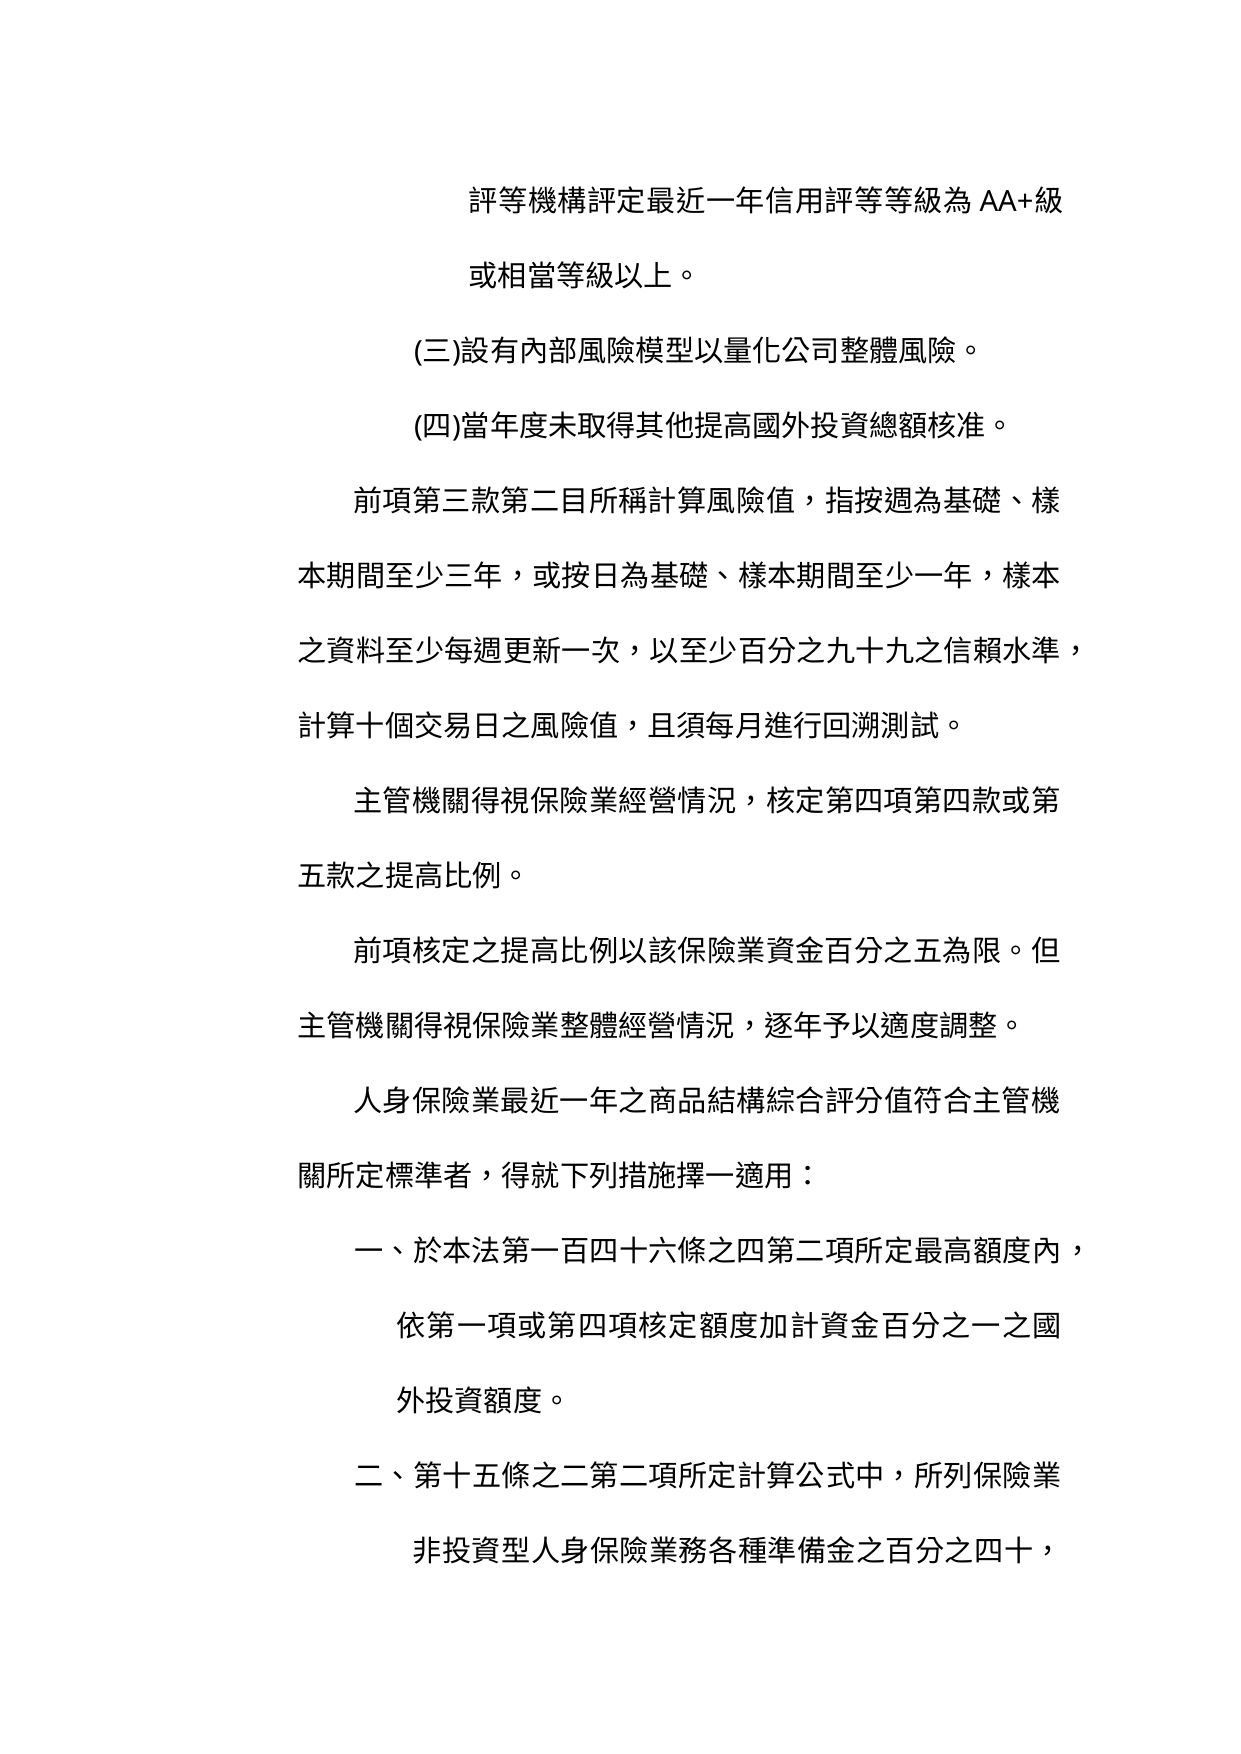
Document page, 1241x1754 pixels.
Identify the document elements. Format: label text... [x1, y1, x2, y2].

text 評等機構評定最近一年信用評等等級為AA+級或相當等級以上。 [414, 161, 1063, 311]
text 一、於本法第一百四十六條之四第二項所定最高額度內，依第一項或第四項核定額度加計資金百分之一之國外投資額度。 [354, 1211, 1063, 1436]
text 前項第三款第二目所稱計算風險值，指按週為基礎、樣本期間至少三年，或按日為基礎、樣本期間至少一年，樣本之資料至少每週更新一次，以至少百分之九十九之信賴水準，計算十個交易日之風險值，且須每月進行回溯測試。 [297, 461, 1062, 761]
text 主管機關得視保險業經營情況，核定第四項第四款或第五款之提高比例。 [297, 761, 1062, 911]
text (三)設有內部風險模型以量化公司整體風險。 [414, 311, 1063, 386]
text 人身保險業最近一年之商品結構綜合評分值符合主管機關所定標準者，得就下列措施擇一適用： [297, 1061, 1062, 1211]
text 前項核定之提高比例以該保險業資金百分之五為限。但主管機關得視保險業整體經營情況，逐年予以適度調整。 [297, 911, 1062, 1061]
text (四)當年度未取得其他提高國外投資總額核准。 [414, 386, 1063, 461]
text 二、第十五條之二第二項所定計算公式中，所列保險業非投資型人身保險業務各種準備金之百分之四十， [354, 1436, 1063, 1586]
